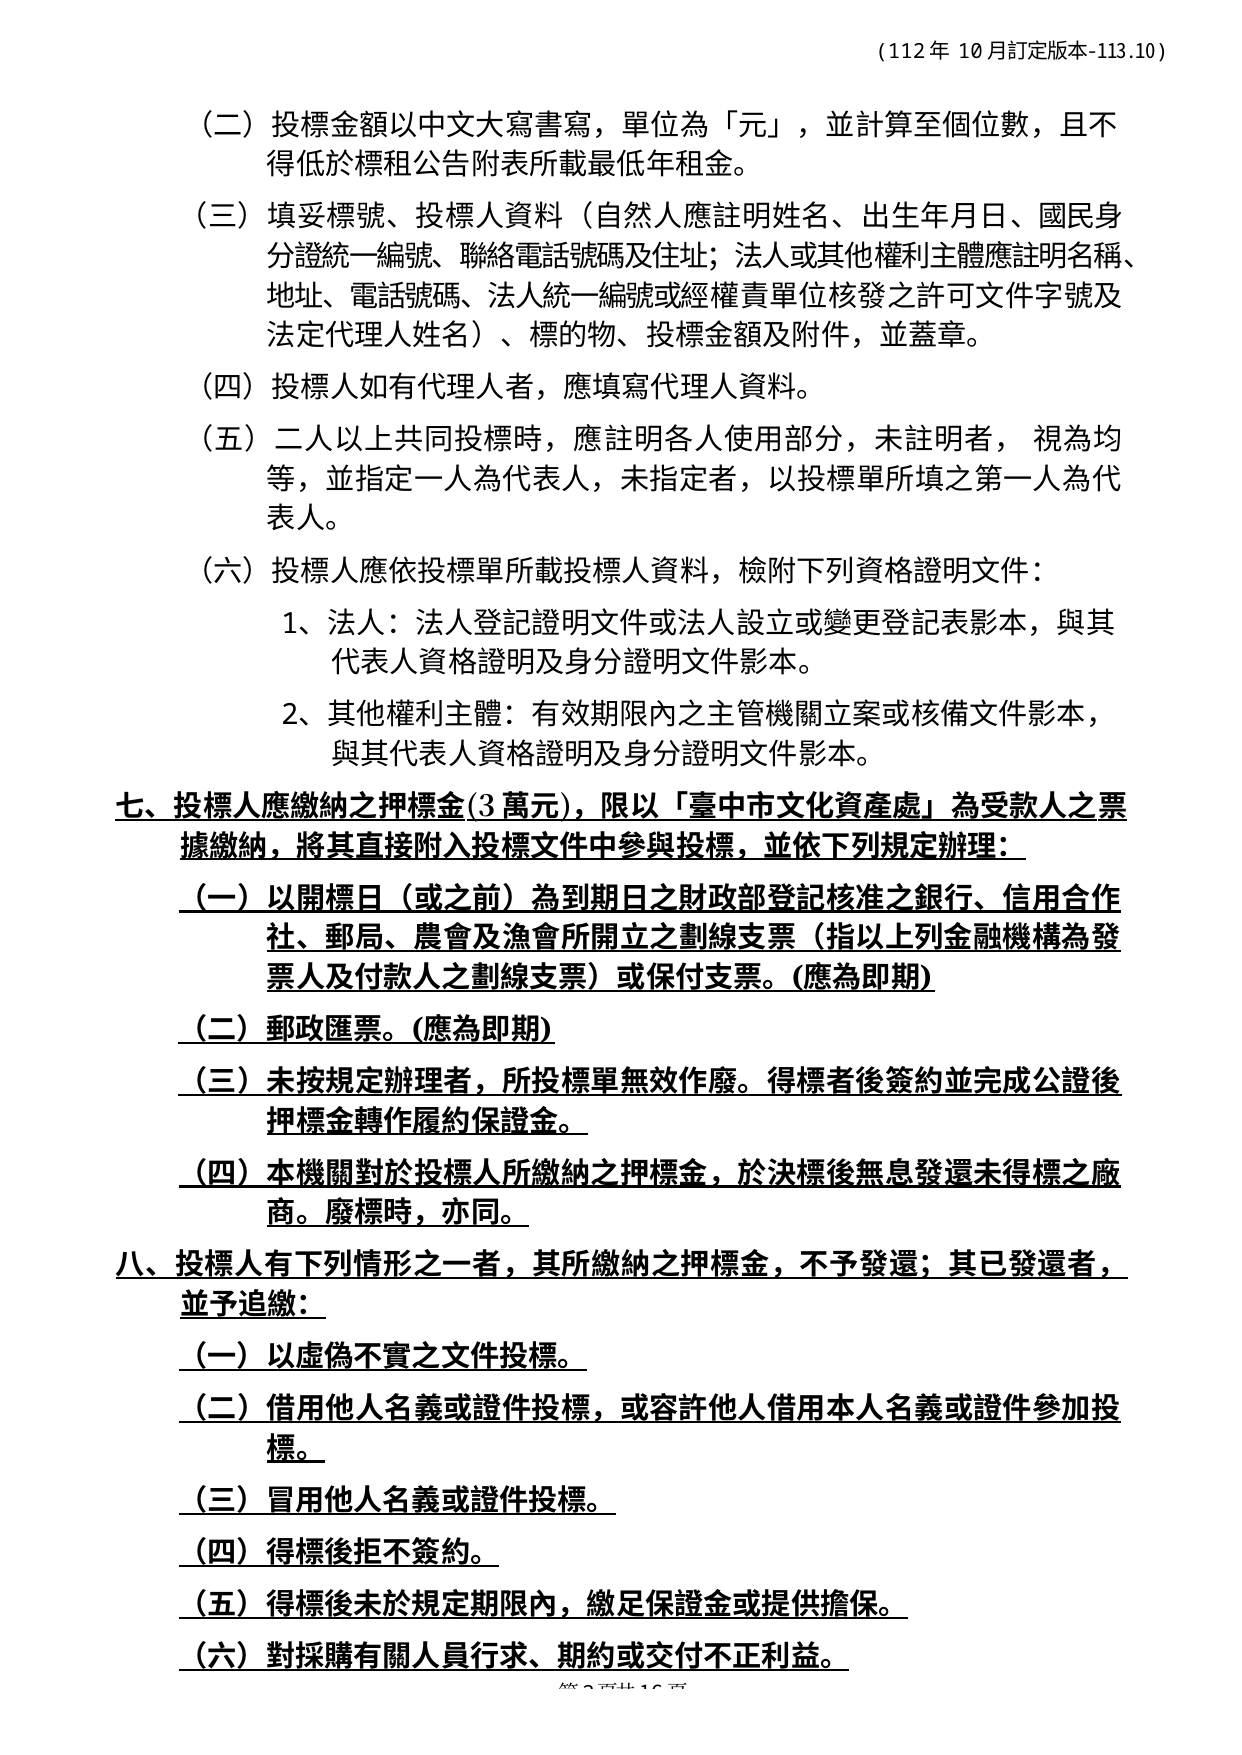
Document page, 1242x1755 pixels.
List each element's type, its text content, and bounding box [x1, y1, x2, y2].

text （五）得標後未於規定期限內，繳足保證金或提供擔保。 [178, 1583, 1123, 1622]
text （五）二人以上共同投標時，應註明各人使用部分，未註明者， 視為均等，並指定一人為代表人，未指定者，以投標單所填之第一人為代表人。 [184, 418, 1123, 537]
text （一）以虛偽不實之文件投標。 [178, 1335, 1123, 1374]
text 並予追繳： [115, 1278, 1128, 1322]
text （四）投標人如有代理人者，應填寫代理人資料。 [184, 366, 1169, 406]
text （二）投標金額以中文大寫書寫，單位為「元」，並計算至個位數，且不得低於標租公告附表所載最低年租金。 [184, 103, 1122, 183]
text （二）借用他人名義或證件投標，或容許他人借用本人名義或證件參加投標。 [178, 1387, 1123, 1466]
text 八、投標人有下列情形之一者，其所繳納之押標金，不予發還；其已發還者， [115, 1243, 1128, 1277]
text （六）對採購有關人員行求、期約或交付不正利益。 [178, 1635, 1123, 1674]
text （三）未按規定辦理者，所投標單無效作廢。得標者後簽約並完成公證後，押標金轉作履約保證金。 [178, 1060, 1123, 1139]
text （三）填妥標號、投標人資料（自然人應註明姓名、出生年月日、國民身分證統一編號、聯絡電話號碼及住址；法人或其他權利主體應註明名稱、地址、電話號碼、法人統一編號或經權責單位核發之許可文件字號及法定代理人姓名）、標的物、投標金額及附件，並蓋章。 [178, 195, 1123, 353]
text （三）冒用他人名義或證件投標。 [178, 1478, 1123, 1518]
text （一）以開標日（或之前）為到期日之財政部登記核准之銀行、信用合作社、郵局、農會及漁會所開立之劃線支票（指以上列金融機構為發票人及付款人之劃線支票）或保付支票。(應為即期) [178, 876, 1123, 995]
text 2、其他權利主體：有效期限內之主管機關立案或核備文件影本，與其代表人資格證明及身分證明文件影本。 [281, 693, 1124, 772]
text （四）本機關對於投標人所繳納之押標金，於決標後無息發還未得標之廠商。廢標時，亦同。 [178, 1151, 1123, 1231]
text 七、投標人應繳納之押標金(3萬元)，限以「臺中市文化資產處」為受款人之票據繳納，將其直接附入投標文件中參與投標，並依下列規定辦理： [115, 785, 1128, 864]
text （二）郵政匯票。(應為即期) [178, 1008, 1123, 1047]
text （四）得標後拒不簽約。 [178, 1531, 1123, 1570]
text 1、法人：法人登記證明文件或法人設立或變更登記表影本，與其代表人資格證明及身分證明文件影本。 [281, 601, 1124, 681]
text （六）投標人應依投標單所載投標人資料，檢附下列資格證明文件： [184, 549, 1169, 589]
